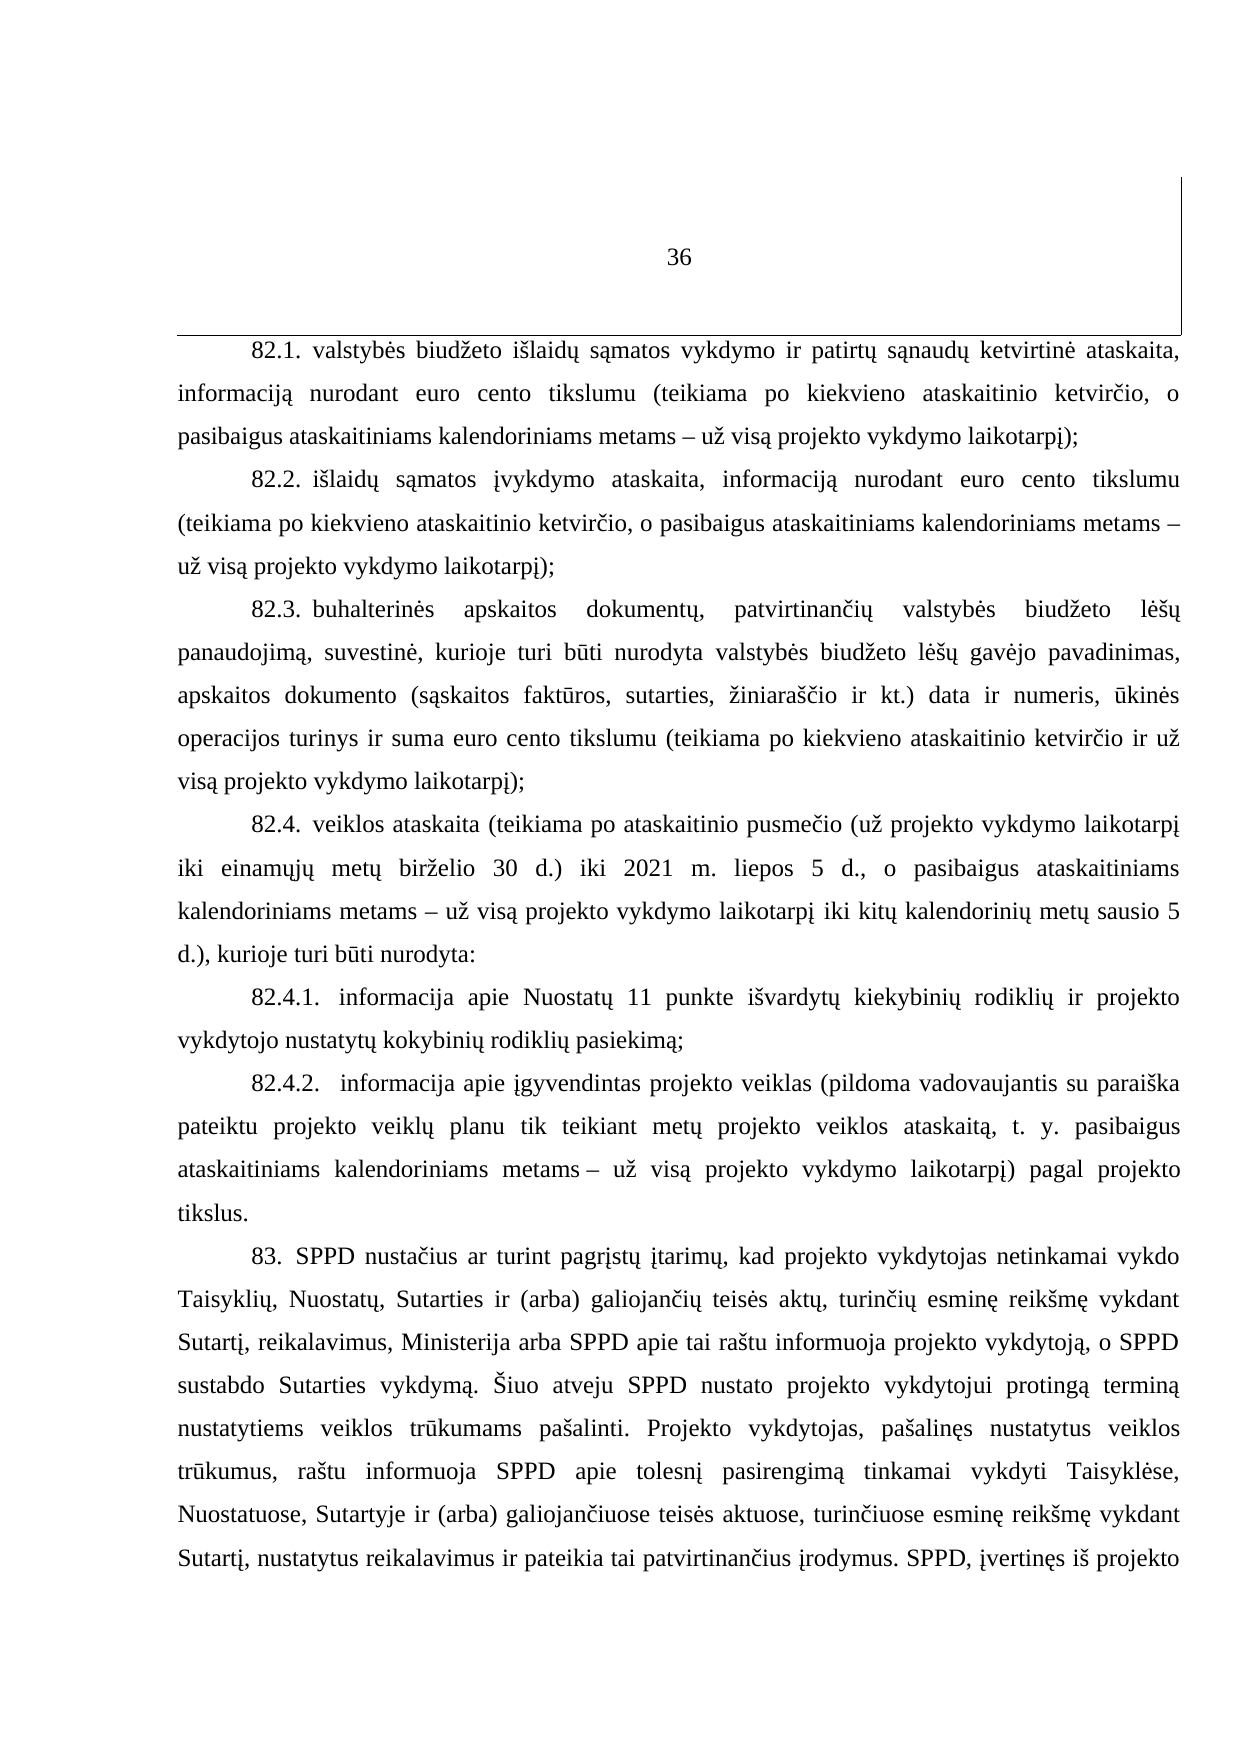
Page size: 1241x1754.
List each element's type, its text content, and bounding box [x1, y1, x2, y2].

text 82.2. išlaidų sąmatos įvykdymo ataskaita, informaciją nurodant euro cento tikslumu (teikiama po kiekvieno ataskaitinio ketvirčio, o pasibaigus ataskaitiniams kalendoriniams metams – už visą projekto vykdymo laikotarpį); [177, 464, 1181, 579]
text 82.4.2. informacija apie įgyvendintas projekto veiklas (pildoma vadovaujantis su paraiška pateiktu projekto veiklų planu tik teikiant metų projekto veiklos ataskaitą, t. y. pasibaigus ataskaitiniams kalendoriniams metams – už visą projekto vykdymo laikotarpį) pagal projekto tikslus. [177, 1068, 1181, 1226]
text 83. SPPD nustačius ar turint pagrįstų įtarimų, kad projekto vykdytojas netinkamai vykdo Taisyklių, Nuostatų, Sutarties ir (arba) galiojančių teisės aktų, turinčių esminę reikšmę vykdant Sutartį, reikalavimus, Ministerija arba SPPD apie tai raštu informuoja projekto vykdytoją, o SPPD sustabdo Sutarties vykdymą. Šiuo atveju SPPD nustato projekto vykdytojui protingą terminą nustatytiems veiklos trūkumams pašalinti. Projekto vykdytojas, pašalinęs nustatytus veiklos trūkumus, raštu informuoja SPPD apie tolesnį pasirengimą tinkamai vykdyti Taisyklėse, Nuostatuose, Sutartyje ir (arba) galiojančiuose teisės aktuose, turinčiuose esminę reikšmę vykdant Sutartį, nustatytus reikalavimus ir pateikia tai patvirtinančius įrodymus. SPPD, įvertinęs iš projekto [177, 1241, 1181, 1571]
text 82.4.1. informacija apie Nuostatų 11 punkte išvardytų kiekybinių rodiklių ir projekto vykdytojo nustatytų kokybinių rodiklių pasiekimą; [177, 982, 1181, 1054]
text 82.1. valstybės biudžeto išlaidų sąmatos vykdymo ir patirtų sąnaudų ketvirtinė ataskaita, informaciją nurodant euro cento tikslumu (teikiama po kiekvieno ataskaitinio ketvirčio, o pasibaigus ataskaitiniams kalendoriniams metams – už visą projekto vykdymo laikotarpį); [177, 335, 1181, 450]
text 82.4. veiklos ataskaita (teikiama po ataskaitinio pusmečio (už projekto vykdymo laikotarpį iki einamųjų metų birželio 30 d.) iki 2021 m. liepos 5 d., o pasibaigus ataskaitiniams kalendoriniams metams – už visą projekto vykdymo laikotarpį iki kitų kalendorinių metų sausio 5 d.), kurioje turi būti nurodyta: [177, 809, 1181, 968]
text 82.3. buhalterinės apskaitos dokumentų, patvirtinančių valstybės biudžeto lėšų panaudojimą, suvestinė, kurioje turi būti nurodyta valstybės biudžeto lėšų gavėjo pavadinimas, apskaitos dokumento (sąskaitos faktūros, sutarties, žiniaraščio ir kt.) data ir numeris, ūkinės operacijos turinys ir suma euro cento tikslumu (teikiama po kiekvieno ataskaitinio ketvirčio ir už visą projekto vykdymo laikotarpį); [177, 594, 1181, 795]
